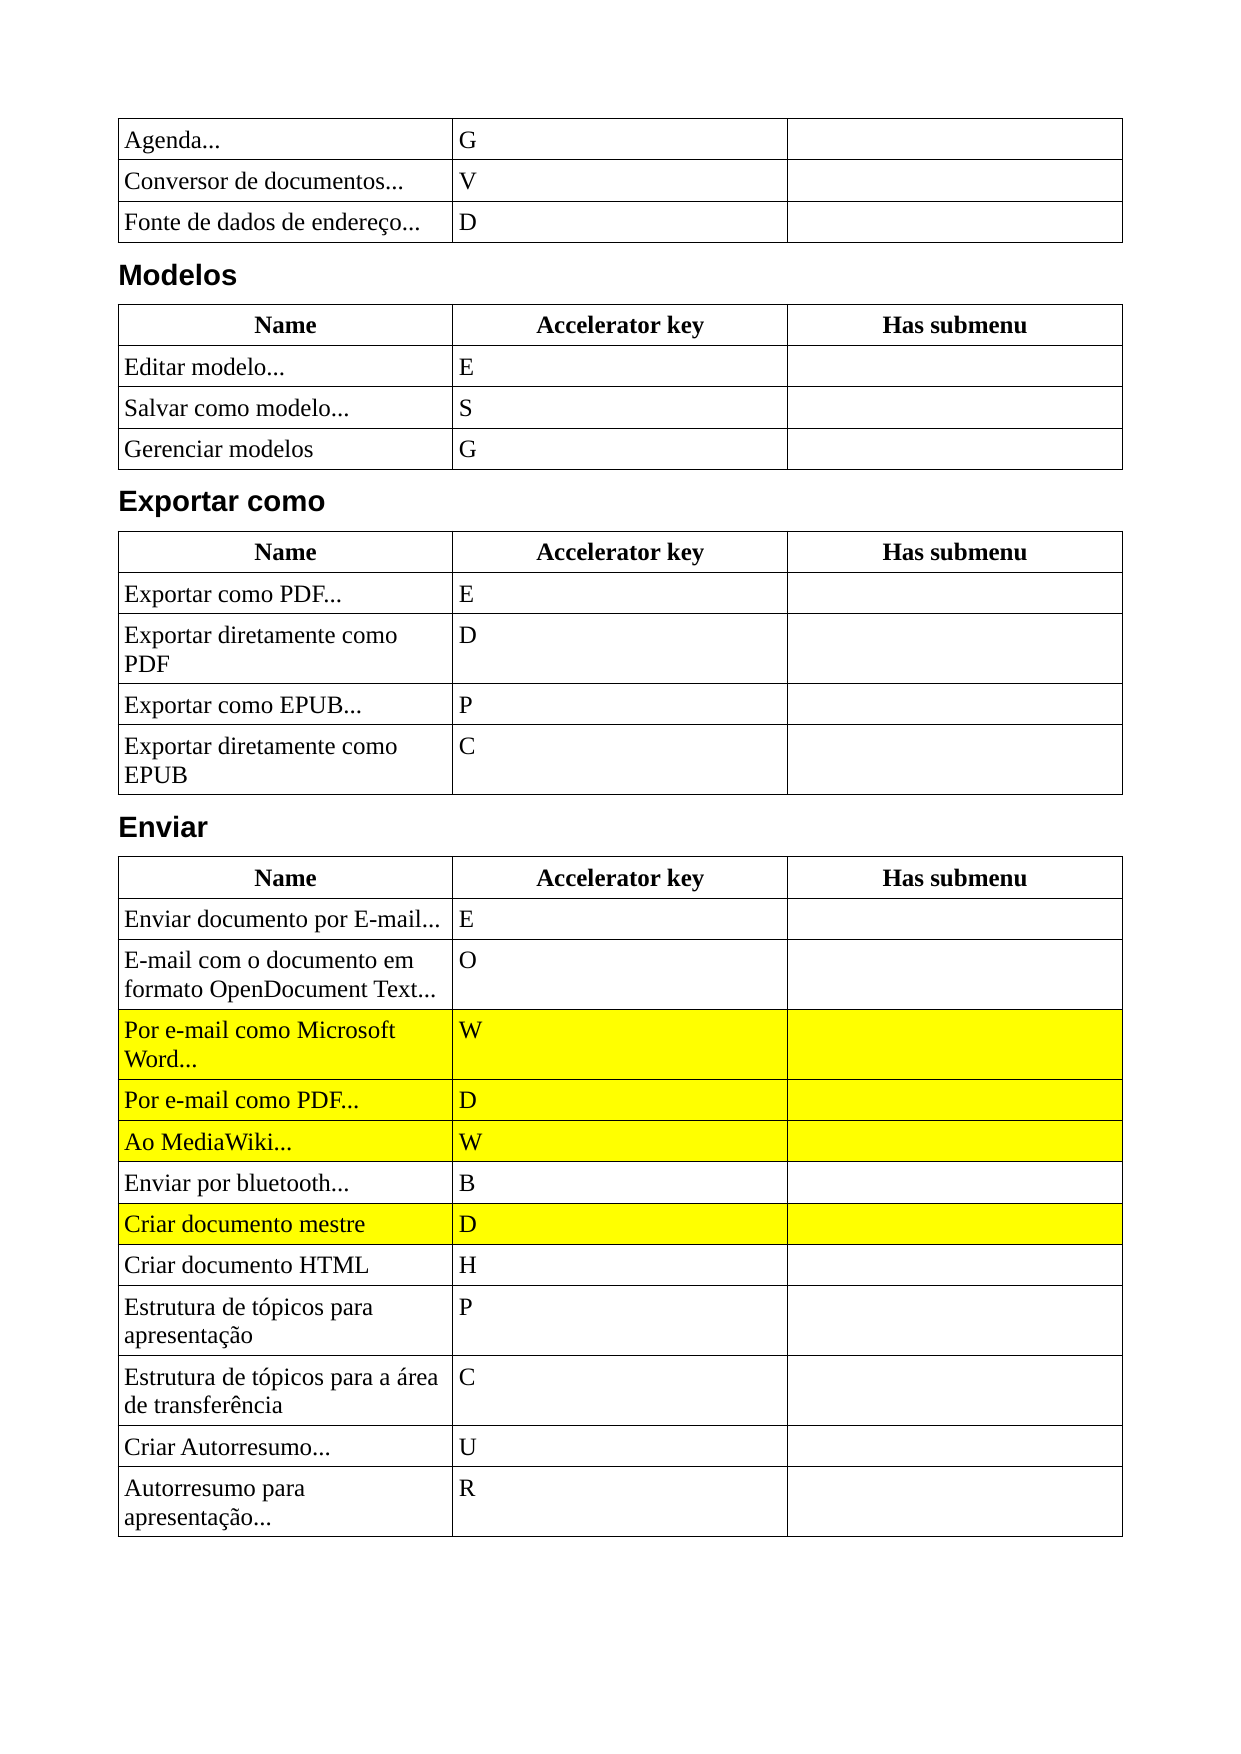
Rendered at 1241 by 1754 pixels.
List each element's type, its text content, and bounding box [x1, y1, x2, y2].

table_cell Criar documento mestre [119, 1204, 452, 1244]
table_cell D [453, 1204, 787, 1244]
table_cell E [453, 346, 787, 386]
table_cell Criar Autorresumo... [119, 1426, 452, 1466]
table_header Accelerator key [453, 532, 787, 572]
table_cell [788, 160, 1122, 201]
table_cell C [453, 725, 787, 794]
table_cell Exportar diretamente como EPUB [119, 725, 452, 794]
table_cell U [453, 1426, 787, 1466]
table_cell Por e-mail como PDF... [119, 1080, 452, 1120]
table_cell [788, 202, 1122, 242]
table_cell Agenda... [119, 119, 452, 159]
table_cell [788, 614, 1122, 683]
table_cell D [453, 614, 787, 683]
table_cell Gerenciar modelos [119, 429, 452, 469]
table_cell [788, 1080, 1122, 1120]
table_cell [788, 1426, 1122, 1466]
table_cell P [453, 684, 787, 724]
table_cell H [453, 1245, 787, 1285]
table_cell D [453, 1080, 787, 1120]
table_cell [788, 940, 1122, 1009]
table_cell [788, 725, 1122, 794]
table_cell W [453, 1010, 787, 1079]
table_cell [788, 1286, 1122, 1355]
table_cell E [453, 899, 787, 939]
table_cell R [453, 1467, 787, 1536]
table_header Name [119, 305, 452, 345]
table_cell [788, 1204, 1122, 1244]
table_cell B [453, 1162, 787, 1202]
table_cell Enviar por bluetooth... [119, 1162, 452, 1202]
table_header Name [119, 532, 452, 572]
table_cell Exportar como PDF... [119, 573, 452, 613]
table_cell [788, 1010, 1122, 1079]
table_header Has submenu [788, 532, 1122, 572]
subtitle Modelos [118, 257, 1122, 291]
table_cell Estrutura de tópicos para a área de transferência [119, 1356, 452, 1425]
table_cell G [453, 429, 787, 469]
table_cell [788, 1162, 1122, 1202]
table_cell Autorresumo para apresentação... [119, 1467, 452, 1536]
table_cell E-mail com o documento em formato OpenDocument Text... [119, 940, 452, 1009]
table_cell Fonte de dados de endereço... [119, 202, 452, 242]
table_cell Ao MediaWiki... [119, 1121, 452, 1161]
table_cell [788, 387, 1122, 427]
table_cell Estrutura de tópicos para apresentação [119, 1286, 452, 1355]
table_cell Editar modelo... [119, 346, 452, 386]
table_cell C [453, 1356, 787, 1425]
subtitle Exportar como [118, 484, 1122, 518]
table_cell [788, 119, 1122, 159]
table_cell Conversor de documentos... [119, 160, 452, 201]
table_cell W [453, 1121, 787, 1161]
table_header Accelerator key [453, 305, 787, 345]
table_header Name [119, 857, 452, 897]
table_cell [788, 1467, 1122, 1536]
table_cell Por e-mail como Microsoft Word... [119, 1010, 452, 1079]
table_cell V [453, 160, 787, 201]
table_header Has submenu [788, 857, 1122, 897]
table_cell [788, 1356, 1122, 1425]
table_cell Enviar documento por E-mail... [119, 899, 452, 939]
table_cell [788, 429, 1122, 469]
table_cell Exportar diretamente como PDF [119, 614, 452, 683]
table_cell Criar documento HTML [119, 1245, 452, 1285]
table_cell S [453, 387, 787, 427]
table_cell [788, 1121, 1122, 1161]
table_cell [788, 1245, 1122, 1285]
subtitle Enviar [118, 810, 1122, 844]
table_cell D [453, 202, 787, 242]
table_cell G [453, 119, 787, 159]
table_header Has submenu [788, 305, 1122, 345]
table_cell E [453, 573, 787, 613]
table_cell Salvar como modelo... [119, 387, 452, 427]
table_cell [788, 346, 1122, 386]
table_cell P [453, 1286, 787, 1355]
table_cell [788, 899, 1122, 939]
table_cell [788, 684, 1122, 724]
table_cell O [453, 940, 787, 1009]
table_cell Exportar como EPUB... [119, 684, 452, 724]
table_header Accelerator key [453, 857, 787, 897]
table_cell [788, 573, 1122, 613]
